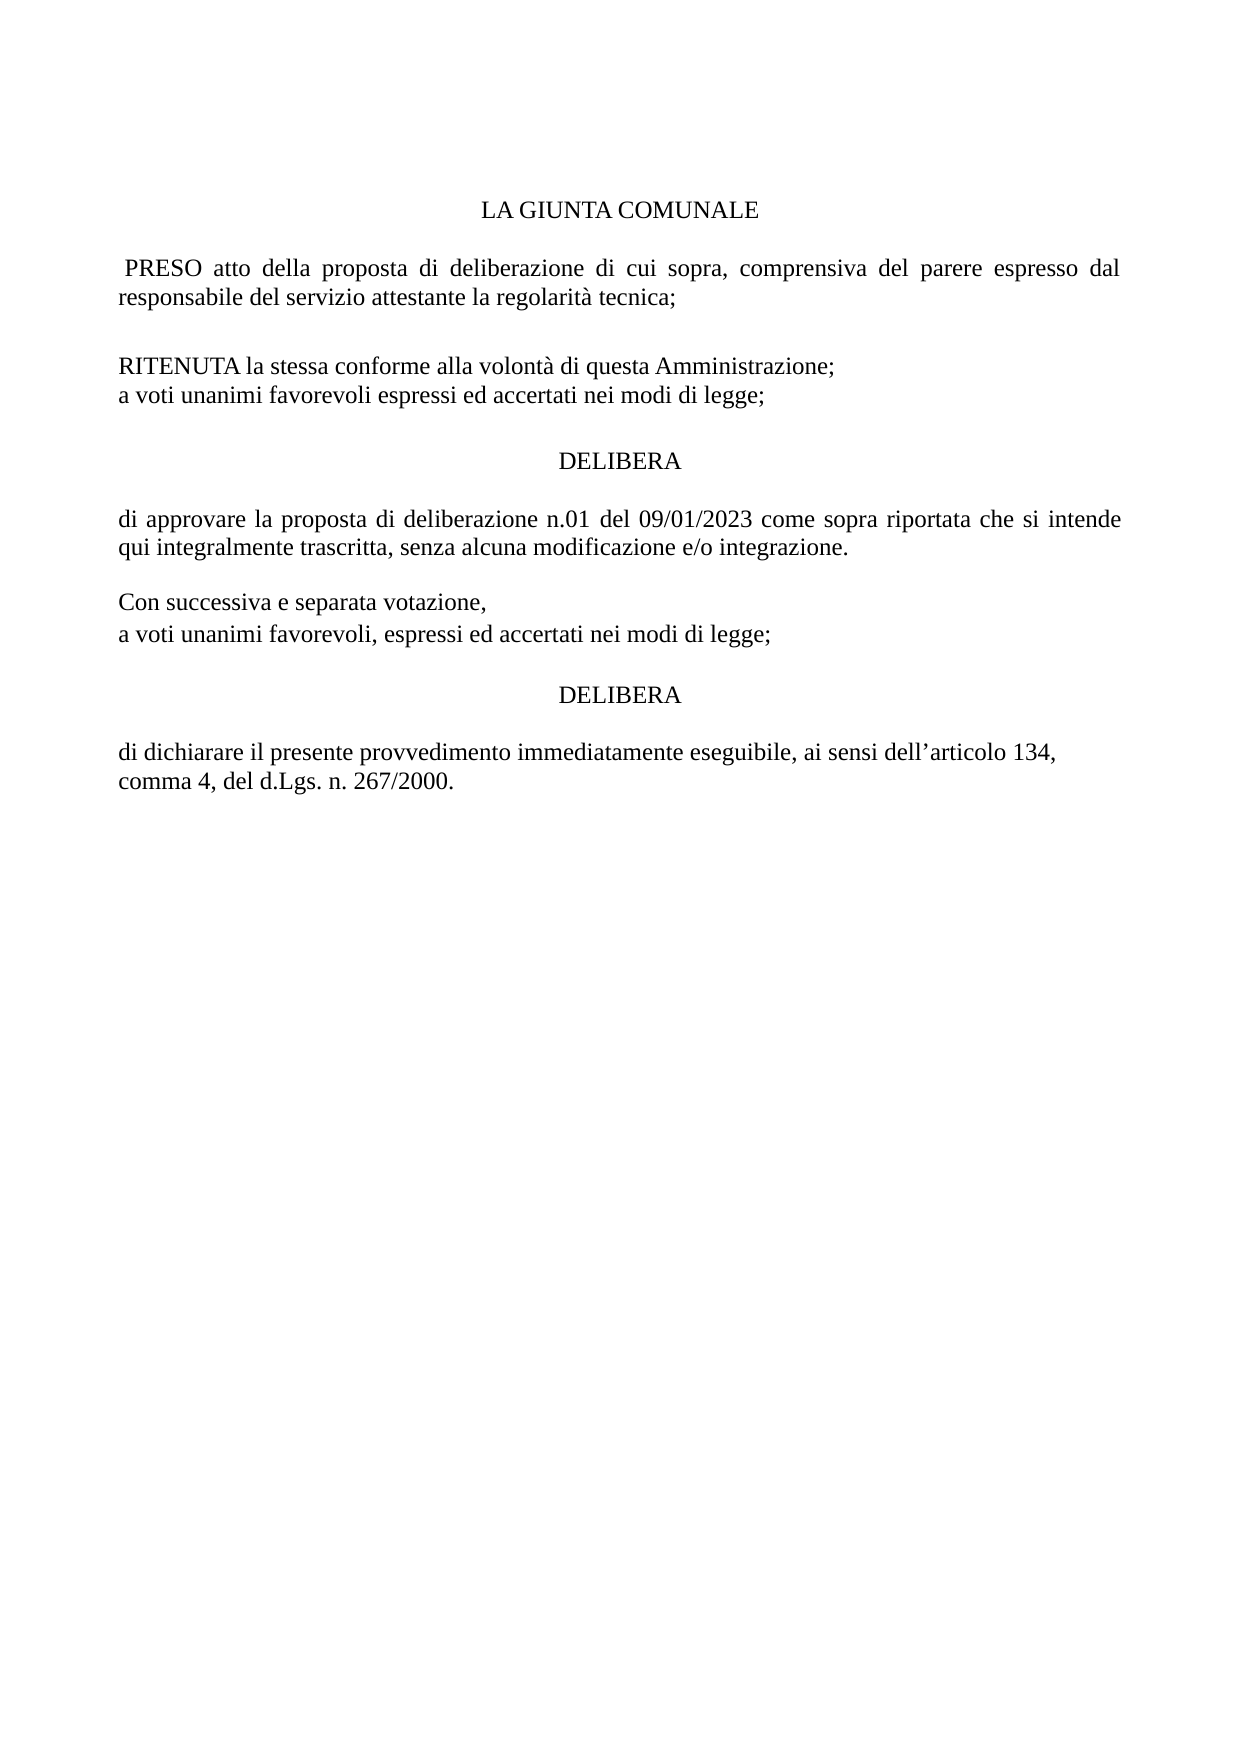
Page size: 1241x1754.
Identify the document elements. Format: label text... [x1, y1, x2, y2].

text di approvare la proposta di deliberazione n.01 del 09/01/2023 come sopra riportata che si intende qui integralmente trascritta, senza alcuna modificazione e/o integrazione. [118, 504, 1122, 561]
text a voti unanimi favorevoli, espressi ed accertati nei modi di legge; [118, 619, 1122, 648]
text DELIBERA [118, 446, 1122, 475]
text a voti unanimi favorevoli espressi ed accertati nei modi di legge; [118, 380, 1122, 408]
text RITENUTA la stessa conforme alla volontà di questa Amministrazione; [118, 351, 1122, 380]
text PRESO atto della proposta di deliberazione di cui sopra, comprensiva del parere espresso dal responsabile del servizio attestante la regolarità tecnica; [118, 253, 1122, 310]
text DELIBERA [118, 680, 1122, 708]
text Con successiva e separata votazione, [118, 587, 1122, 616]
text LA GIUNTA COMUNALE [118, 195, 1122, 224]
text di dichiarare il presente provvedimento immediatamente eseguibile, ai sensi dell’articolo 134, comma 4, del d.Lgs. n. 267/2000. [118, 737, 1122, 795]
